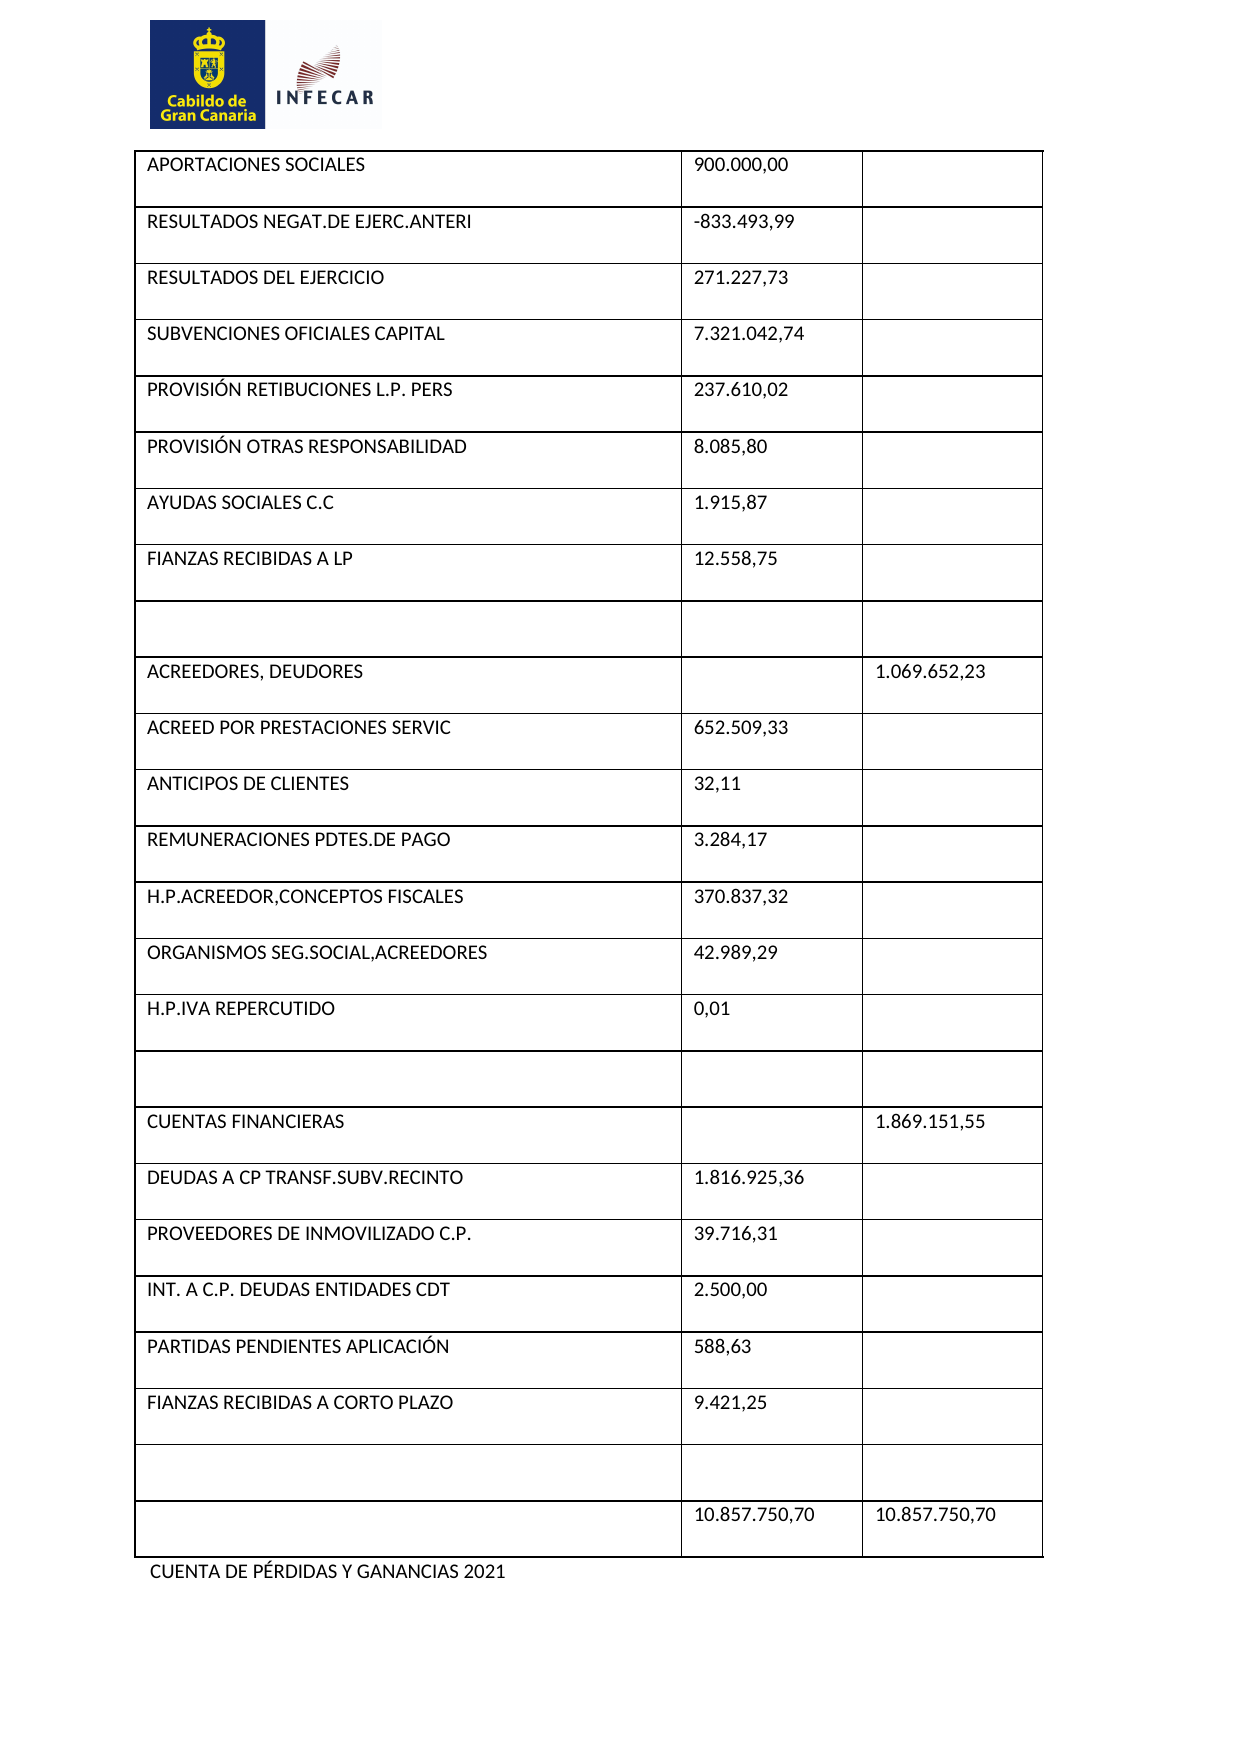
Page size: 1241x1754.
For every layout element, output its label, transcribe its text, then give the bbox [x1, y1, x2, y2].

table_cell -833.493,99 [682, 208, 862, 262]
table_cell 0,01 [682, 995, 862, 1050]
text CUENTA DE PÉRDIDAS Y GANANCIAS 2021 [150, 1558, 1090, 1583]
table_cell [136, 602, 681, 656]
table_cell H.P.ACREEDOR,CONCEPTOS FISCALES [136, 883, 681, 937]
table_cell [863, 602, 1042, 656]
table_cell 1.069.652,23 [863, 658, 1042, 712]
table_cell 237.610,02 [682, 377, 862, 431]
table_cell ANTICIPOS DE CLIENTES [136, 770, 681, 825]
table_cell SUBVENCIONES OFICIALES CAPITAL [136, 320, 681, 375]
table_cell 1.816.925,36 [682, 1164, 862, 1219]
table_cell [682, 602, 862, 656]
table_cell 7.321.042,74 [682, 320, 862, 375]
table_cell [863, 883, 1042, 937]
table_cell 271.227,73 [682, 264, 862, 319]
table_cell 588,63 [682, 1333, 862, 1387]
table_cell APORTACIONES SOCIALES [136, 152, 681, 206]
table_cell [136, 1445, 681, 1500]
table_cell H.P.IVA REPERCUTIDO [136, 995, 681, 1050]
table_cell [863, 208, 1042, 262]
table_cell [863, 1277, 1042, 1331]
table_cell [863, 377, 1042, 431]
table_cell [863, 1164, 1042, 1219]
table_cell AYUDAS SOCIALES C.C [136, 489, 681, 544]
table_cell PROVEEDORES DE INMOVILIZADO C.P. [136, 1220, 681, 1275]
table_cell INT. A C.P. DEUDAS ENTIDADES CDT [136, 1277, 681, 1331]
table_cell FIANZAS RECIBIDAS A LP [136, 545, 681, 600]
table_cell [863, 433, 1042, 487]
table_cell 1.915,87 [682, 489, 862, 544]
table_cell 1.869.151,55 [863, 1108, 1042, 1162]
table_cell [863, 152, 1042, 206]
table_cell 652.509,33 [682, 714, 862, 769]
table_cell RESULTADOS DEL EJERCICIO [136, 264, 681, 319]
table_cell 2.500,00 [682, 1277, 862, 1331]
table_cell 3.284,17 [682, 827, 862, 881]
table_cell [682, 1445, 862, 1500]
table_cell [863, 1333, 1042, 1387]
table_cell 10.857.750,70 [863, 1502, 1042, 1556]
table_cell 8.085,80 [682, 433, 862, 487]
table_cell [682, 1108, 862, 1162]
table_cell [863, 1220, 1042, 1275]
table_cell [682, 658, 862, 712]
table_cell ORGANISMOS SEG.SOCIAL,ACREEDORES [136, 939, 681, 994]
table_cell PROVISIÓN RETIBUCIONES L.P. PERS [136, 377, 681, 431]
table_cell [863, 1052, 1042, 1106]
table_cell [863, 827, 1042, 881]
table_cell 39.716,31 [682, 1220, 862, 1275]
table_cell [136, 1502, 681, 1556]
table_cell [863, 714, 1042, 769]
table_cell FIANZAS RECIBIDAS A CORTO PLAZO [136, 1389, 681, 1444]
table_cell [863, 995, 1042, 1050]
picture [150, 20, 382, 129]
table_cell 10.857.750,70 [682, 1502, 862, 1556]
table_cell [682, 1052, 862, 1106]
table_cell [863, 545, 1042, 600]
table_cell [863, 1445, 1042, 1500]
table_cell [863, 939, 1042, 994]
table_cell PARTIDAS PENDIENTES APLICACIÓN [136, 1333, 681, 1387]
table_cell RESULTADOS NEGAT.DE EJERC.ANTERI [136, 208, 681, 262]
table_cell REMUNERACIONES PDTES.DE PAGO [136, 827, 681, 881]
table_cell ACREED POR PRESTACIONES SERVIC [136, 714, 681, 769]
table_cell 900.000,00 [682, 152, 862, 206]
table_cell 370.837,32 [682, 883, 862, 937]
table_cell [136, 1052, 681, 1106]
table_cell [863, 264, 1042, 319]
table_cell ACREEDORES, DEUDORES [136, 658, 681, 712]
table_cell [863, 489, 1042, 544]
table_cell 9.421,25 [682, 1389, 862, 1444]
table_cell DEUDAS A CP TRANSF.SUBV.RECINTO [136, 1164, 681, 1219]
table_cell 42.989,29 [682, 939, 862, 994]
table_cell [863, 1389, 1042, 1444]
table_cell [863, 320, 1042, 375]
table_cell 12.558,75 [682, 545, 862, 600]
table_cell CUENTAS FINANCIERAS [136, 1108, 681, 1162]
table_cell [863, 770, 1042, 825]
table_cell PROVISIÓN OTRAS RESPONSABILIDAD [136, 433, 681, 487]
table_cell 32,11 [682, 770, 862, 825]
